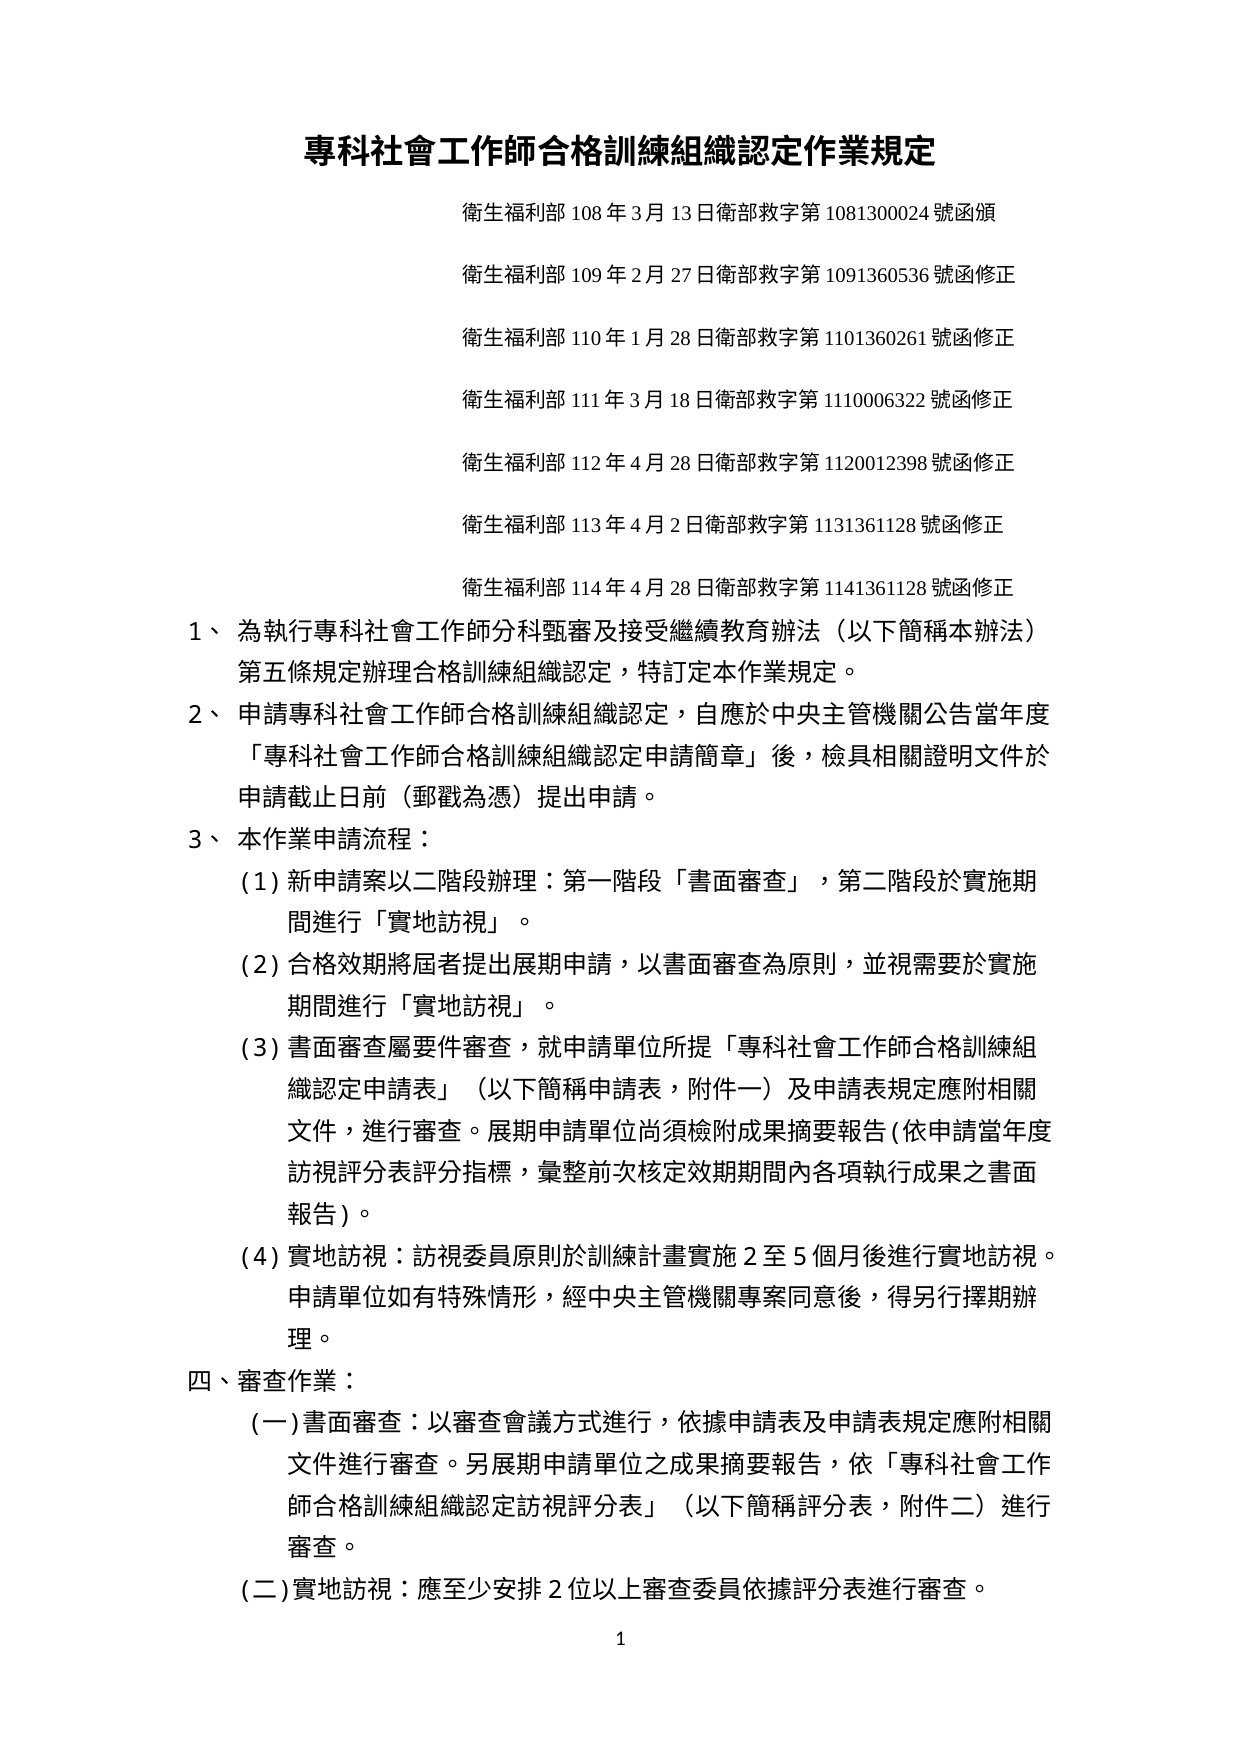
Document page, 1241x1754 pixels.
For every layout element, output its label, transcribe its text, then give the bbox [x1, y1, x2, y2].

text 四、審查作業： [187, 1357, 1053, 1398]
list 合格效期將屆者提出展期申請，以書面審查為原則，並視需要於實施期間進行「實地訪視」。 [237, 940, 1053, 1023]
list 本作業申請流程： [187, 815, 1053, 857]
text 衛生福利部114年4月28日衛部救字第1141361128號函修正 [462, 544, 1032, 607]
list 新申請案以二階段辦理：第一階段「書面審查」，第二階段於實施期間進行「實地訪視」。 [237, 857, 1053, 940]
text (二)實地訪視：應至少安排2位以上審查委員依據評分表進行審查。 [237, 1565, 1053, 1607]
text 專科社會工作師合格訓練組織認定作業規定 [187, 107, 1053, 169]
list 書面審查屬要件審查，就申請單位所提「專科社會工作師合格訓練組織認定申請表」（以下簡稱申請表，附件一）及申請表規定應附相關文件，進行審查。展期申請單位尚須檢附成果摘要報告(依申請當年度訪視評分表評分指標，彙整前次核定效期期間內各項執行成果之書面報告)。 [237, 1023, 1053, 1232]
text 衛生福利部113年4月2日衛部救字第1131361128號函修正 [462, 482, 1032, 544]
text 衛生福利部108年3月13日衛部救字第1081300024號函頒 [462, 169, 1032, 232]
text 衛生福利部111年3月18日衛部救字第1110006322號函修正 [462, 357, 1053, 419]
text 衛生福利部112年4月28日衛部救字第1120012398號函修正 [462, 419, 1053, 482]
text (一)書面審查：以審查會議方式進行，依據申請表及申請表規定應附相關文件進行審查。另展期申請單位之成果摘要報告，依「專科社會工作師合格訓練組織認定訪視評分表」（以下簡稱評分表，附件二）進行審查。 [187, 1398, 1053, 1565]
list 為執行專科社會工作師分科甄審及接受繼續教育辦法（以下簡稱本辦法）第五條規定辦理合格訓練組織認定，特訂定本作業規定。 [187, 607, 1053, 690]
text 衛生福利部109年2月27日衛部救字第1091360536號函修正 [462, 232, 1053, 294]
list 申請專科社會工作師合格訓練組織認定，自應於中央主管機關公告當年度「專科社會工作師合格訓練組織認定申請簡章」後，檢具相關證明文件於申請截止日前（郵戳為憑）提出申請。 [187, 690, 1053, 815]
text 衛生福利部110年1月28日衛部救字第1101360261號函修正 [462, 294, 1053, 357]
list 實地訪視：訪視委員原則於訓練計畫實施2至5個月後進行實地訪視。申請單位如有特殊情形，經中央主管機關專案同意後，得另行擇期辦理。 [237, 1232, 1053, 1357]
